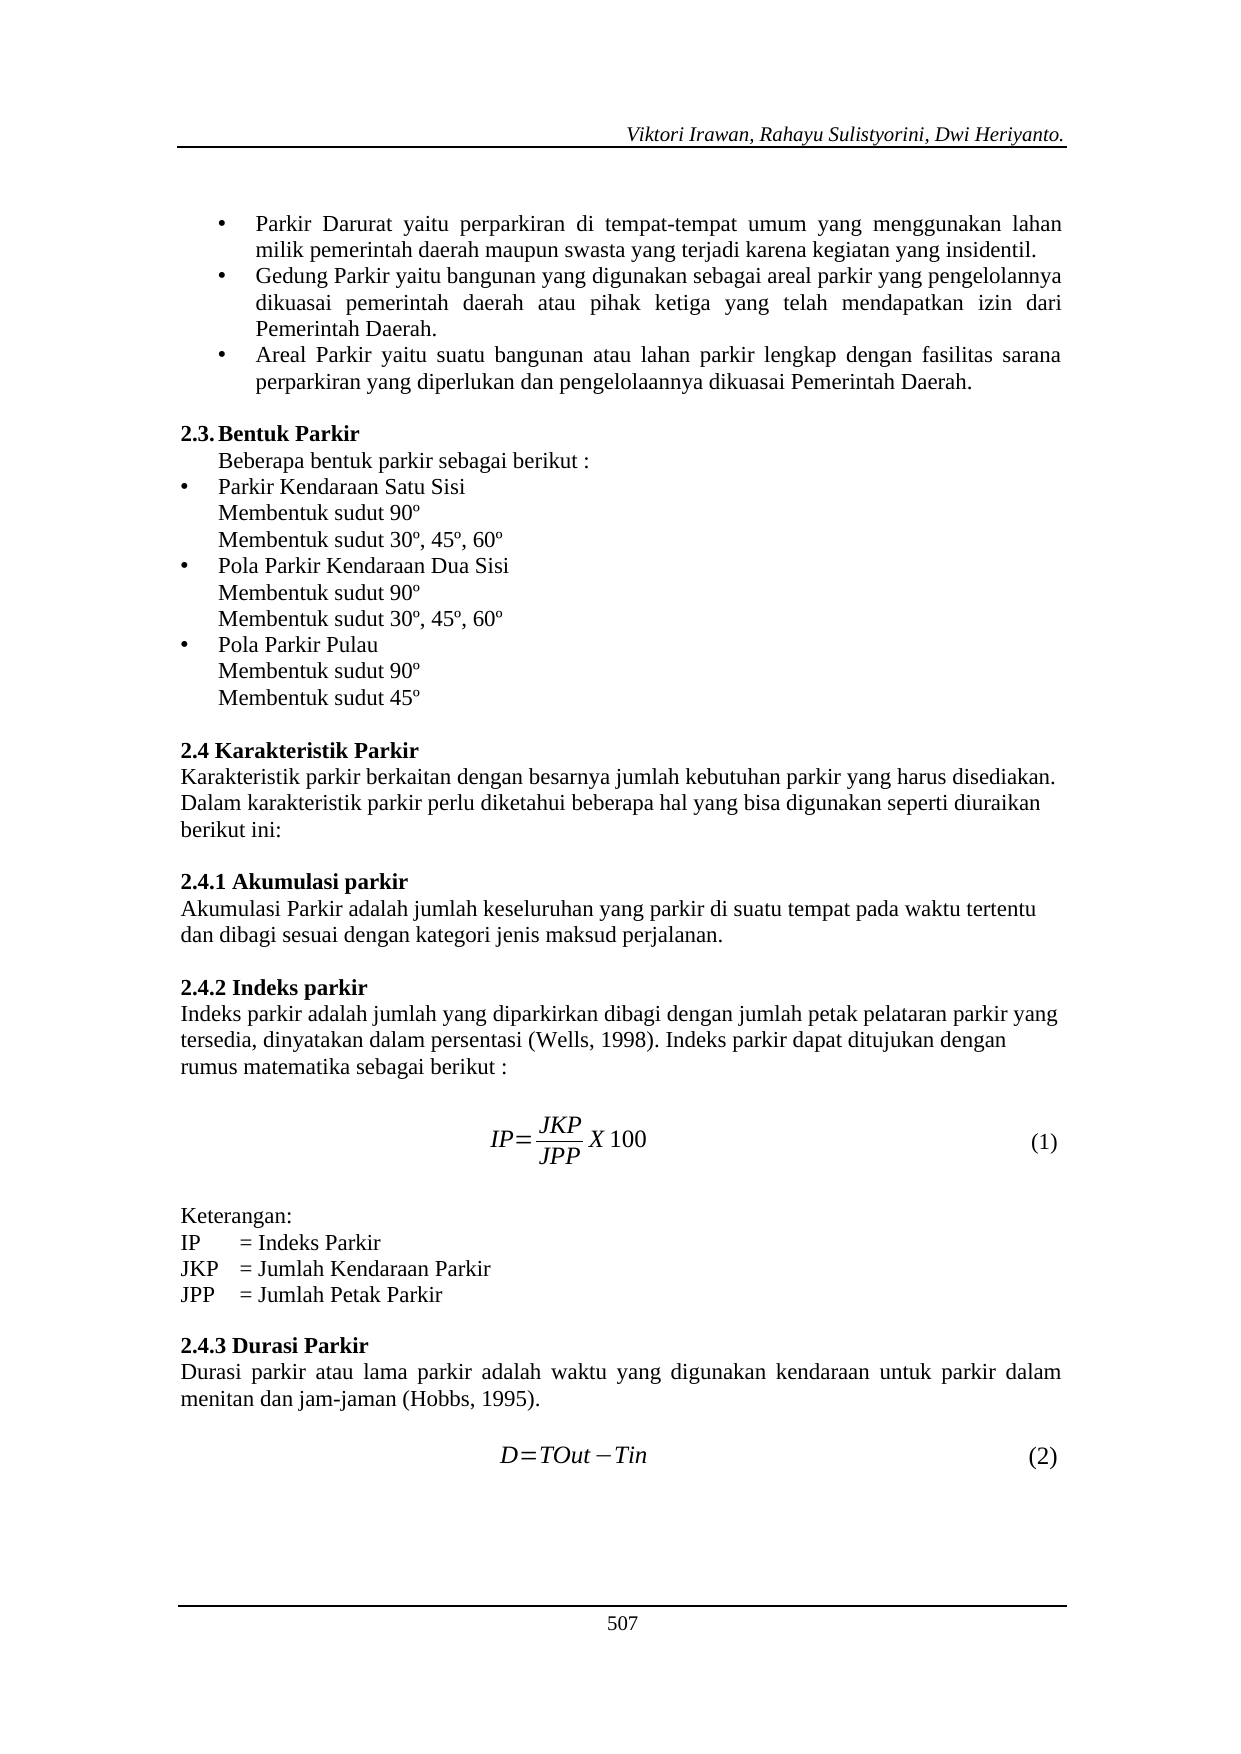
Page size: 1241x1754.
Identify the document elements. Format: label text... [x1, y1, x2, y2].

table_header (2) [965, 1435, 1063, 1475]
list Parkir Kendaraan Satu Sisi [180, 473, 1063, 499]
list Areal Parkir yaitu suatu bangunan atau lahan parkir lengkap dengan fasilitas sarana perparkiran yang diperlukan dan pengelolaannya dikuasai Pemerintah Daerah. [218, 341, 1063, 394]
list Membentuk sudut 90º [180, 499, 1063, 526]
table_header [180, 1435, 965, 1475]
text 2.4.1 Akumulasi parkir [180, 868, 1063, 895]
list Membentuk sudut 90º [180, 578, 1063, 605]
text JKP = Jumlah Kendaraan Parkir [180, 1255, 1063, 1282]
text 2.4.3 Durasi Parkir [180, 1332, 1063, 1358]
table_header (1) [965, 1106, 1063, 1176]
list 2.4 Karakteristik Parkir [105, 737, 1063, 763]
list Membentuk sudut 90º [180, 658, 1063, 684]
text JPP = Jumlah Petak Parkir [180, 1282, 1063, 1308]
text Akumulasi Parkir adalah jumlah keseluruhan yang parkir di suatu tempat pada waktu tertentu dan dibagi sesuai dengan kategori jenis maksud perjalanan. [180, 895, 1063, 947]
list Membentuk sudut 45º [180, 684, 1063, 710]
text Indeks parkir adalah jumlah yang diparkirkan dibagi dengan jumlah petak pelataran parkir yang tersedia, dinyatakan dalam persentasi (Wells, 1998). Indeks parkir dapat ditujukan dengan rumus matematika sebagai berikut : [180, 1000, 1063, 1079]
list Membentuk sudut 30º, 45º, 60º [180, 526, 1063, 552]
text 2.4.2 Indeks parkir [180, 974, 1063, 1000]
text IP = Indeks Parkir [180, 1229, 1063, 1255]
list Pola Parkir Kendaraan Dua Sisi [180, 552, 1063, 578]
list Pola Parkir Pulau [180, 631, 1063, 658]
list Membentuk sudut 30º, 45º, 60º [180, 605, 1063, 631]
list Parkir Darurat yaitu perparkiran di tempat-tempat umum yang menggunakan lahan milik pemerintah daerah maupun swasta yang terjadi karena kegiatan yang insidentil. [218, 209, 1063, 262]
list Bentuk Parkir [180, 420, 1063, 447]
list Gedung Parkir yaitu bangunan yang digunakan sebagai areal parkir yang pengelolannya dikuasai pemerintah daerah atau pihak ketiga yang telah mendapatkan izin dari Pemerintah Daerah. [218, 262, 1063, 341]
text Durasi parkir atau lama parkir adalah waktu yang digunakan kendaraan untuk parkir dalam menitan dan jam-jaman (Hobbs, 1995). [180, 1358, 1063, 1411]
table_header [180, 1106, 965, 1176]
text Keterangan: [180, 1202, 1063, 1229]
text Karakteristik parkir berkaitan dengan besarnya jumlah kebutuhan parkir yang harus disediakan. Dalam karakteristik parkir perlu diketahui beberapa hal yang bisa digunakan seperti diuraikan berikut ini: [180, 763, 1063, 842]
list Beberapa bentuk parkir sebagai berikut : [180, 447, 1063, 473]
